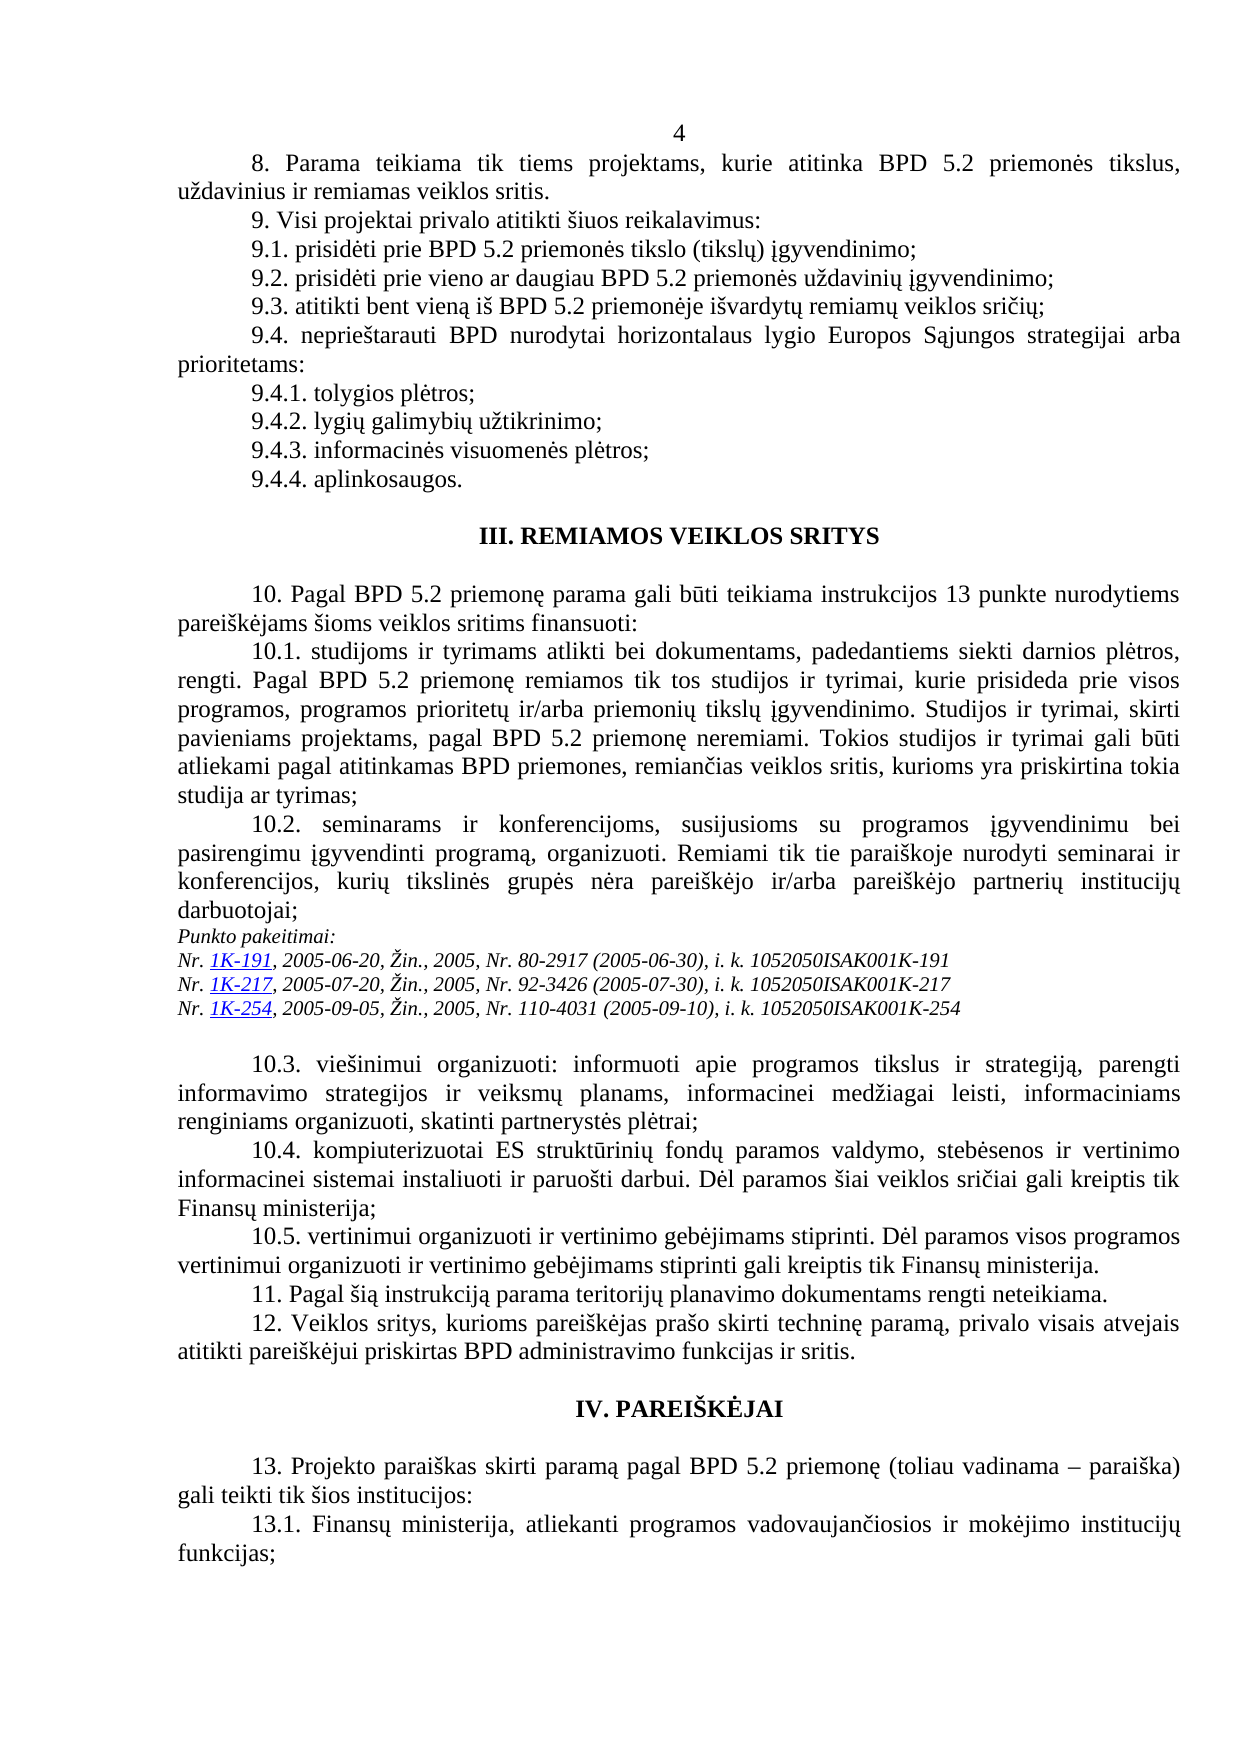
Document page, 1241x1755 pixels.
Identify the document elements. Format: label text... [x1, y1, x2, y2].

text 9.2. prisidėti prie vieno ar daugiau BPD 5.2 priemonės uždavinių įgyvendinimo; [177, 263, 1181, 291]
text 10.5. vertinimui organizuoti ir vertinimo gebėjimams stiprinti. Dėl paramos visos programos vertinimui organizuoti ir vertinimo gebėjimams stiprinti gali kreiptis tik Finansų ministerija. [177, 1221, 1181, 1279]
text 9.3. atitikti bent vieną iš BPD 5.2 priemonėje išvardytų remiamų veiklos sričių; [177, 291, 1181, 320]
text 12. Veiklos sritys, kurioms pareiškėjas prašo skirti techninę paramą, privalo visais atvejais atitikti pareiškėjui priskirtas BPD administravimo funkcijas ir sritis. [177, 1308, 1181, 1365]
text 9.4.3. informacinės visuomenės plėtros; [177, 435, 1181, 464]
text Punkto pakeitimai: [177, 924, 1181, 948]
text 10.2. seminarams ir konferencijoms, susijusioms su programos įgyvendinimu bei pasirengimu įgyvendinti programą, organizuoti. Remiami tik tie paraiškoje nurodyti seminarai ir konferencijos, kurių tikslinės grupės nėra pareiškėjo ir/arba pareiškėjo partnerių institucijų darbuotojai; [177, 809, 1181, 924]
text 10.1. studijoms ir tyrimams atlikti bei dokumentams, padedantiems siekti darnios plėtros, rengti. Pagal BPD 5.2 priemonę remiamos tik tos studijos ir tyrimai, kurie prisideda prie visos programos, programos prioritetų ir/arba priemonių tikslų įgyvendinimo. Studijos ir tyrimai, skirti pavieniams projektams, pagal BPD 5.2 priemonę neremiami. Tokios studijos ir tyrimai gali būti atliekami pagal atitinkamas BPD priemones, remiančias veiklos sritis, kurioms yra priskirtina tokia studija ar tyrimas; [177, 636, 1181, 809]
text 9.1. prisidėti prie BPD 5.2 priemonės tikslo (tikslų) įgyvendinimo; [177, 234, 1181, 263]
text Nr. 1K-217, 2005-07-20, Žin., 2005, Nr. 92-3426 (2005-07-30), i. k. 1052050ISAK001K-217 [177, 972, 1181, 996]
text 9.4. neprieštarauti BPD nurodytai horizontalaus lygio Europos Sąjungos strategijai arba prioritetams: [177, 320, 1181, 378]
text Nr. 1K-191, 2005-06-20, Žin., 2005, Nr. 80-2917 (2005-06-30), i. k. 1052050ISAK001K-191 [177, 948, 1181, 972]
text 8. Parama teikiama tik tiems projektams, kurie atitinka BPD 5.2 priemonės tikslus, uždavinius ir remiamas veiklos sritis. [177, 148, 1181, 205]
text 13. Projekto paraiškas skirti paramą pagal BPD 5.2 priemonę (toliau vadinama – paraiška) gali teikti tik šios institucijos: [177, 1451, 1181, 1509]
text 10.3. viešinimui organizuoti: informuoti apie programos tikslus ir strategiją, parengti informavimo strategijos ir veiksmų planams, informacinei medžiagai leisti, informaciniams renginiams organizuoti, skatinti partnerystės plėtrai; [177, 1049, 1181, 1135]
text 9.4.4. aplinkosaugos. [177, 464, 1181, 493]
text 10. Pagal BPD 5.2 priemonę parama gali būti teikiama instrukcijos 13 punkte nurodytiems pareiškėjams šioms veiklos sritims finansuoti: [177, 579, 1181, 636]
text 13.1. Finansų ministerija, atliekanti programos vadovaujančiosios ir mokėjimo institucijų funkcijas; [177, 1509, 1181, 1566]
text 9. Visi projektai privalo atitikti šiuos reikalavimus: [177, 205, 1181, 234]
text 11. Pagal šią instrukciją parama teritorijų planavimo dokumentams rengti neteikiama. [177, 1279, 1181, 1308]
text IV. PAREIŠKĖJAI [177, 1394, 1181, 1423]
text 10.4. kompiuterizuotai ES struktūrinių fondų paramos valdymo, stebėsenos ir vertinimo informacinei sistemai instaliuoti ir paruošti darbui. Dėl paramos šiai veiklos sričiai gali kreiptis tik Finansų ministerija; [177, 1135, 1181, 1221]
text III. REMIAMOS VEIKLOS SRITYS [177, 521, 1181, 550]
text 9.4.1. tolygios plėtros; [177, 378, 1181, 406]
text 9.4.2. lygių galimybių užtikrinimo; [177, 406, 1181, 435]
text Nr. 1K-254, 2005-09-05, Žin., 2005, Nr. 110-4031 (2005-09-10), i. k. 1052050ISAK001K-254 [177, 996, 1181, 1020]
